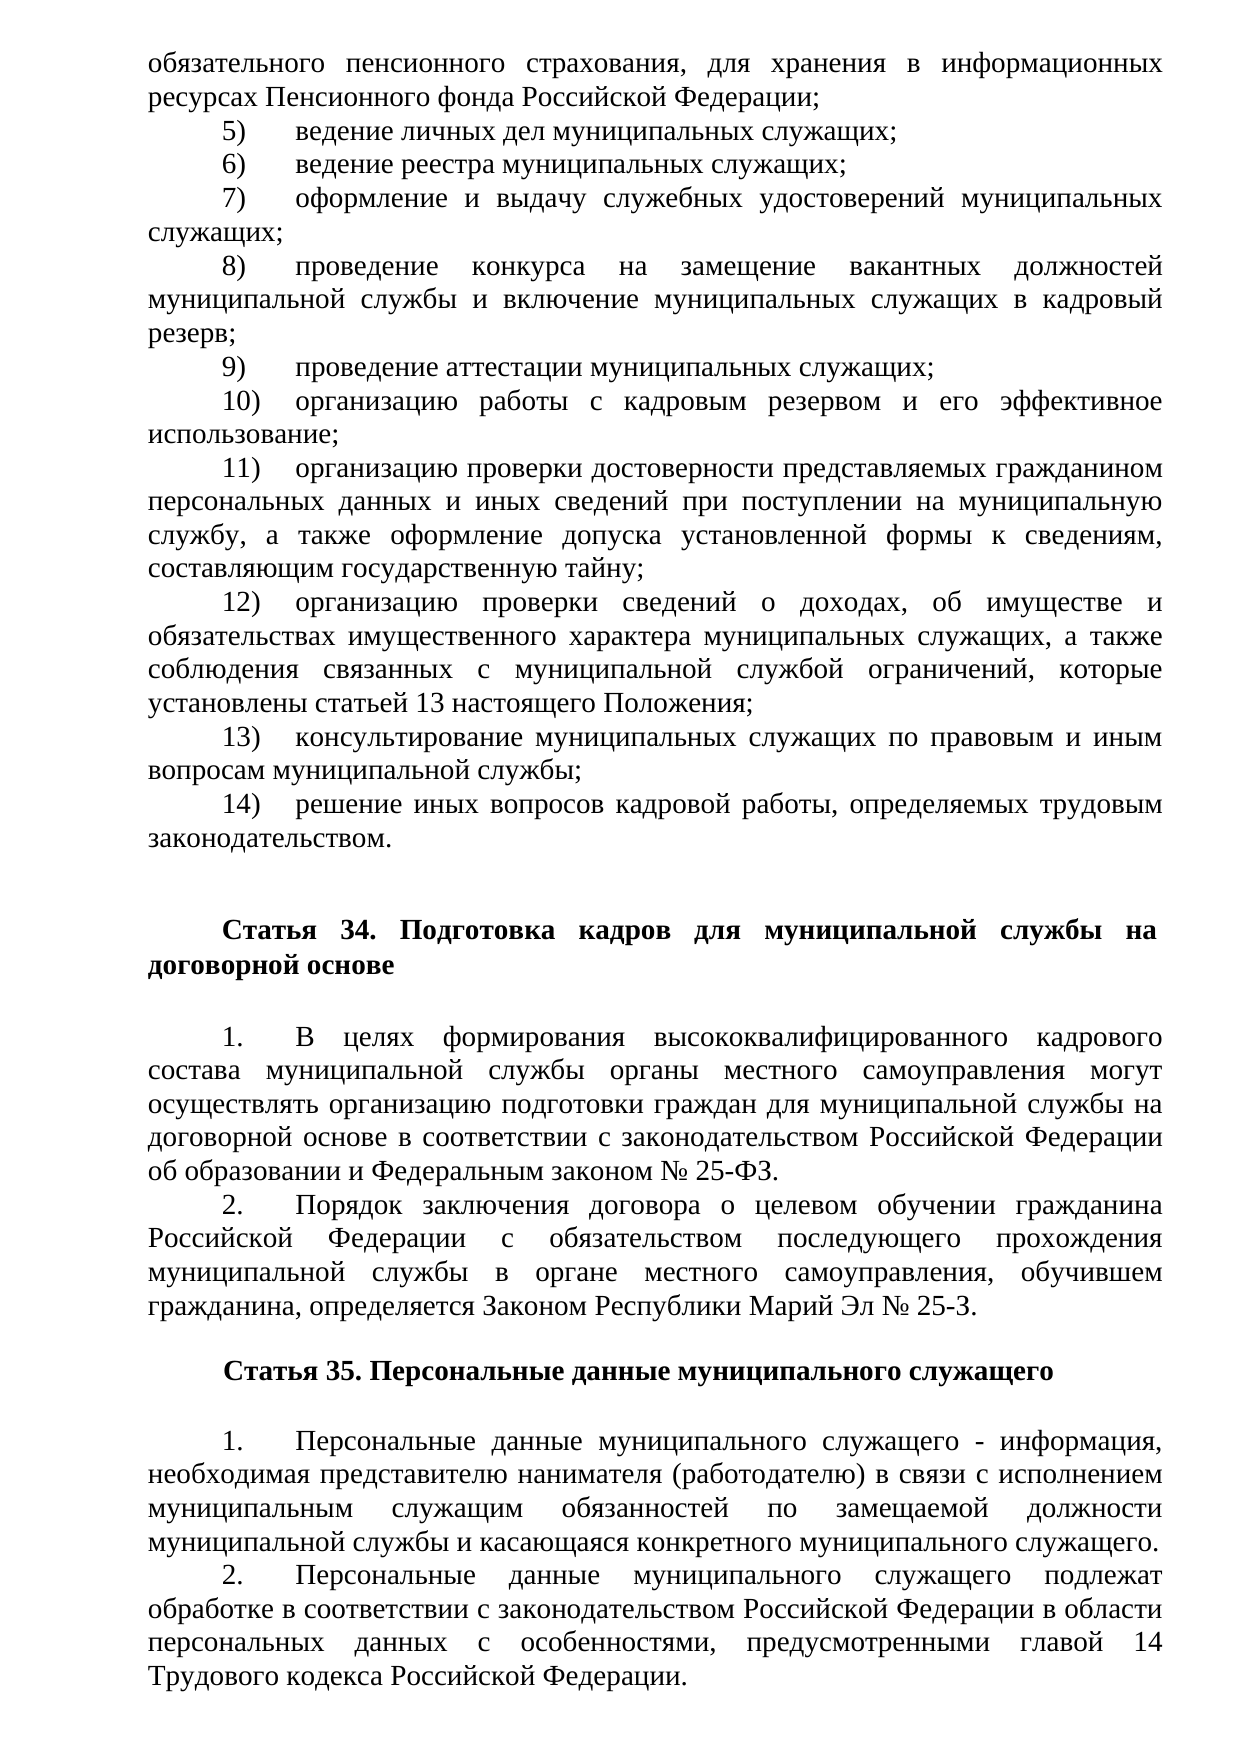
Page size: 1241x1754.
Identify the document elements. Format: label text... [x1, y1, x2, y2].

list обязательного пенсионного страхования, для хранения в информационных ресурсах Пенсионного фонда Российской Федерации; [148, 45, 1163, 112]
subtitle Статья 34. Подготовка кадров для муниципальной службы на договорной основе [148, 912, 1158, 980]
list Персональные данные муниципального служащего - информация, необходимая представителю нанимателя (работодателю) в связи с исполнением муниципальным служащим обязанностей по замещаемой должности муниципальной службы и касающаяся конкретного муниципального служащего. [148, 1423, 1163, 1557]
list проведение конкурса на замещение вакантных должностей муниципальной службы и включение муниципальных служащих в кадровый резерв; [148, 248, 1163, 348]
list ведение личных дел муниципальных служащих; [148, 113, 1163, 146]
list проведение аттестации муниципальных служащих; [148, 349, 1163, 382]
list Порядок заключения договора о целевом обучении гражданина Российской Федерации с обязательством последующего прохождения муниципальной службы в органе местного самоуправления, обучившем гражданина, определяется Законом Республики Марий Эл № 25-З. [148, 1187, 1163, 1321]
list оформление и выдачу служебных удостоверений муниципальных служащих; [148, 180, 1163, 247]
list решение иных вопросов кадровой работы, определяемых трудовым законодательством. [148, 786, 1163, 853]
list организацию проверки сведений о доходах, об имуществе и обязательствах имущественного характера муниципальных служащих, а также соблюдения связанных с муниципальной службой ограничений, которые установлены статьей 13 настоящего Положения; [148, 584, 1163, 719]
list Персональные данные муниципального служащего подлежат обработке в соответствии с законодательством Российской Федерации в области персональных данных с особенностями, предусмотренными главой 14 Трудового кодекса Российской Федерации. [148, 1557, 1163, 1692]
list ведение реестра муниципальных служащих; [148, 147, 1163, 180]
list В целях формирования высококвалифицированного кадрового состава муниципальной службы органы местного самоуправления могут осуществлять организацию подготовки граждан для муниципальной службы на договорной основе в соответствии с законодательством Российской Федерации об образовании и Федеральным законом № 25-ФЗ. [148, 1019, 1163, 1187]
subtitle Статья 35. Персональные данные муниципального служащего [223, 1353, 1158, 1387]
list организацию проверки достоверности представляемых гражданином персональных данных и иных сведений при поступлении на муниципальную службу, а также оформление допуска установленной формы к сведениям, составляющим государственную тайну; [148, 450, 1163, 584]
list организацию работы с кадровым резервом и его эффективное использование; [148, 383, 1163, 450]
list консультирование муниципальных служащих по правовым и иным вопросам муниципальной службы; [148, 719, 1163, 786]
